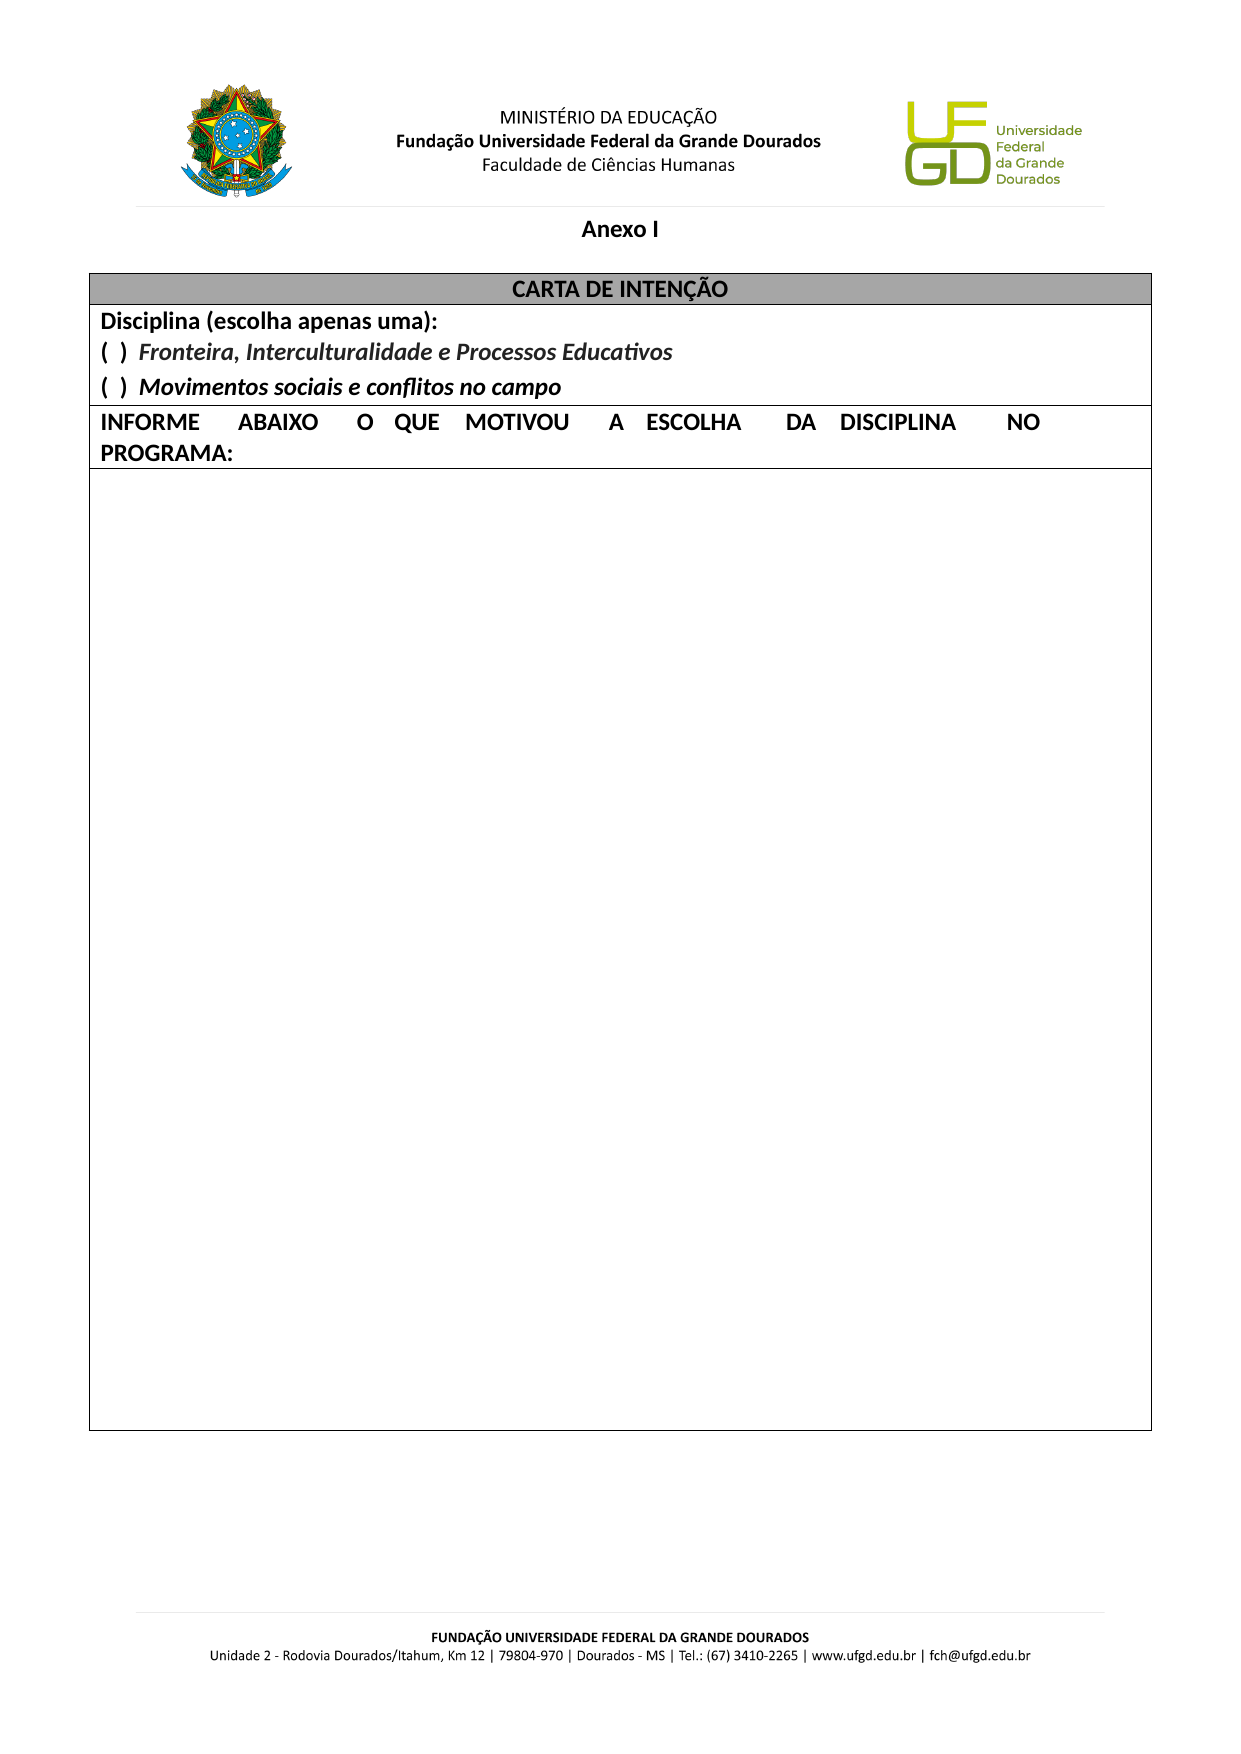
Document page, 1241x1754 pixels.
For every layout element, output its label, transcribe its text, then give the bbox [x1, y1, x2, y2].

picture [135, 75, 1105, 214]
table_cell [90, 469, 1151, 1430]
table_header CARTA DE INTENÇÃO [90, 274, 1151, 304]
table_cell INFORME ABAIXO O QUE MOTIVOU A ESCOLHA DA DISCIPLINA NO PROGRAMA: [90, 406, 1151, 467]
text Anexo I [118, 213, 1122, 244]
table_cell Disciplina (escolha apenas uma): ( ) Fronteira, Interculturalidade e Processos Educativos ( ) Movimentos sociais e conflitos no campo [90, 305, 1151, 405]
picture [135, 1610, 1105, 1679]
